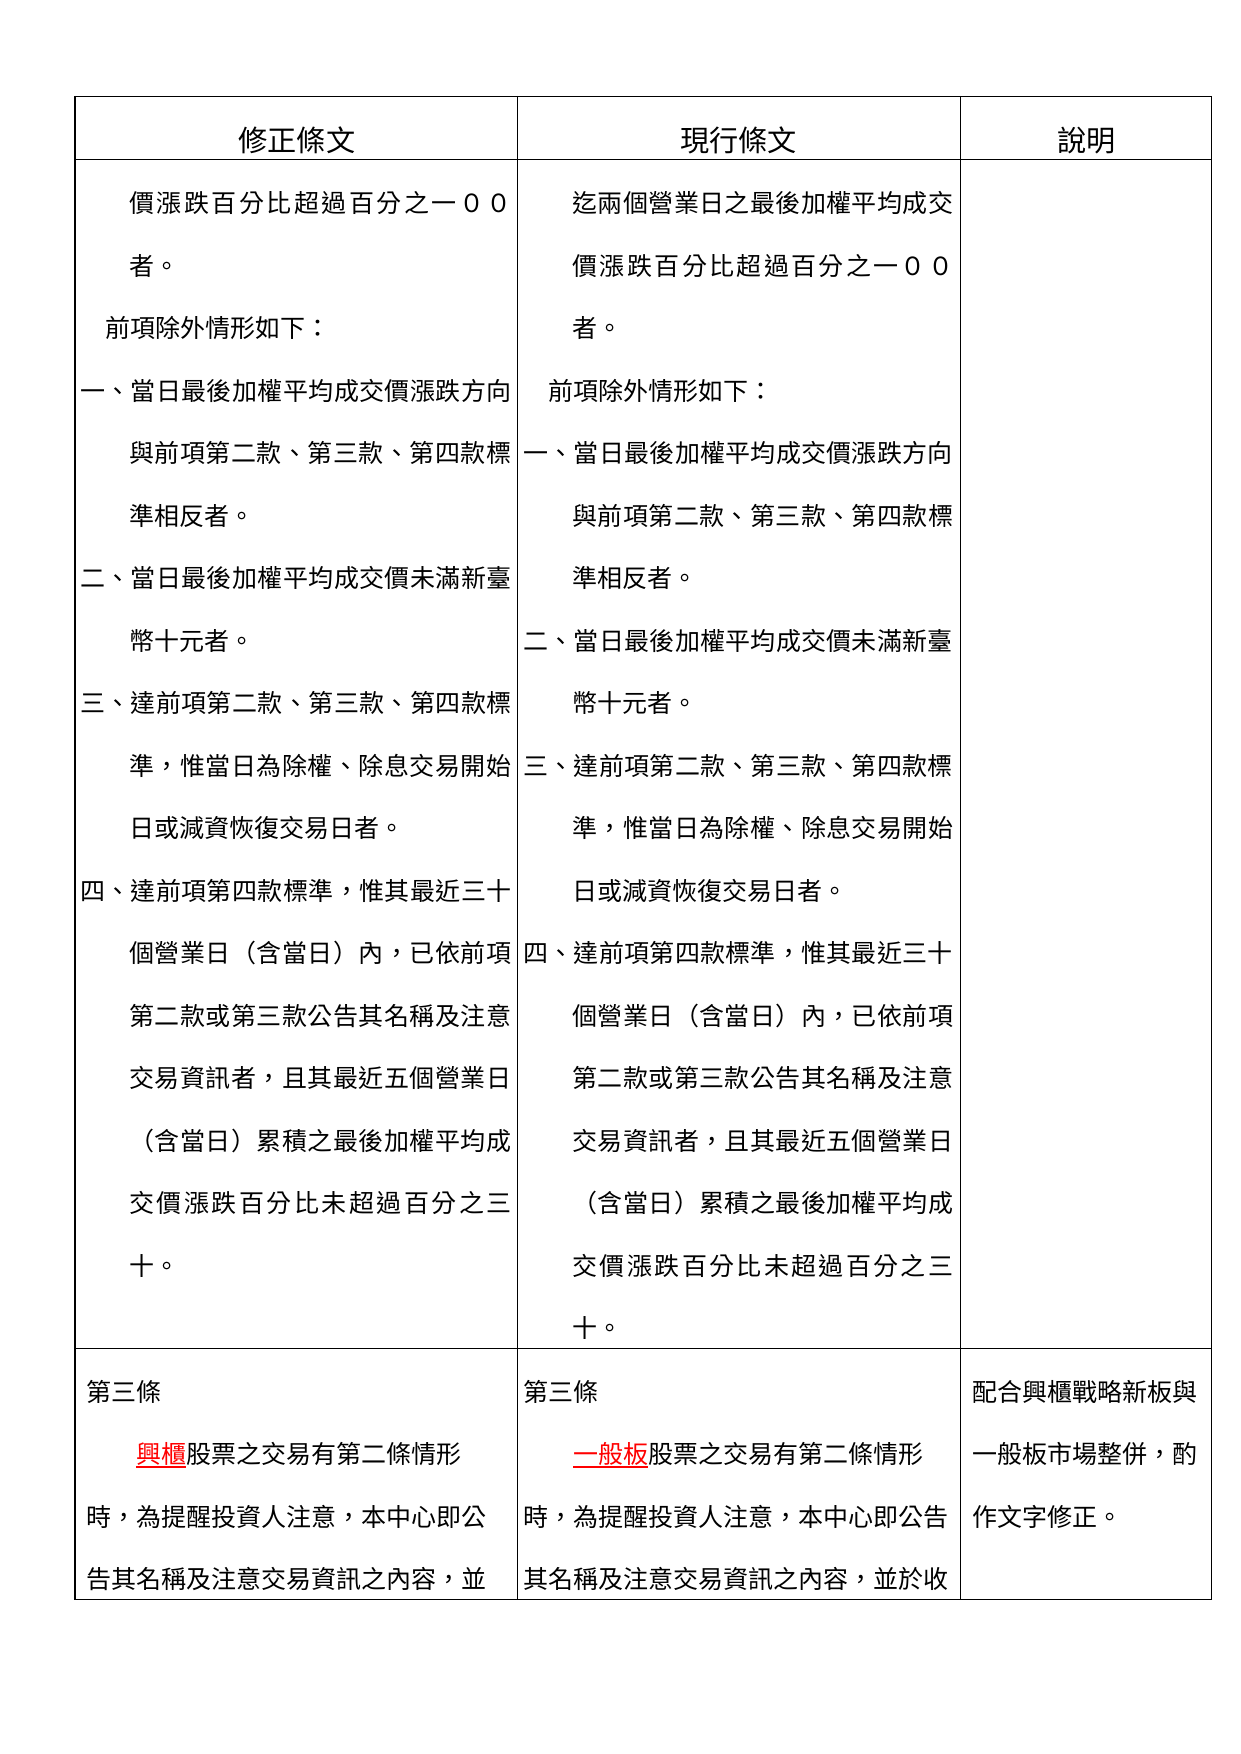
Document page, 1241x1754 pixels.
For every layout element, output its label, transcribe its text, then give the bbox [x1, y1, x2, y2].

table_header 說明 [961, 97, 1211, 159]
table_cell 配合興櫃戰略新板與一般板市場整併，酌作文字修正。 [961, 1349, 1211, 1599]
table_cell 第三條 興櫃股票之交易有第二條情形時，為提醒投資人注意，本中心即公告其名稱及注意交易資訊之內容，並 [76, 1349, 517, 1599]
table_header 修正條文 [76, 97, 517, 159]
table_cell 第三條 一般板股票之交易有第二條情形時，為提醒投資人注意，本中心即公告其名稱及注意交易資訊之內容，並於收 [518, 1349, 960, 1599]
table_cell 價漲跌百分比超過百分之一００者。 前項除外情形如下： 一、當日最後加權平均成交價漲跌方向與前項第二款、第三款、第四款標準相反者。 二、當日最後加權平均成交價未滿新臺幣十元者。 三、達前項第二款、第三款、第四款標準，惟當日為除權、除息交易開始日或減資恢復交易日者。 四、達前項第四款標準，惟其最近三十個營業日（含當日）內，已依前項第二款或第三款公告其名稱及注意交易資訊者，且其最近五個營業日（含當日）累積之最後加權平均成交價漲跌百分比未超過百分之三十。 [76, 160, 517, 1348]
table_cell [961, 160, 1211, 1348]
table_header 現行條文 [518, 97, 960, 159]
table_cell 迄兩個營業日之最後加權平均成交價漲跌百分比超過百分之一００者。 前項除外情形如下： 一、當日最後加權平均成交價漲跌方向與前項第二款、第三款、第四款標準相反者。 二、當日最後加權平均成交價未滿新臺幣十元者。 三、達前項第二款、第三款、第四款標準，惟當日為除權、除息交易開始日或減資恢復交易日者。 四、達前項第四款標準，惟其最近三十個營業日（含當日）內，已依前項第二款或第三款公告其名稱及注意交易資訊者，且其最近五個營業日（含當日）累積之最後加權平均成交價漲跌百分比未超過百分之三十。 [518, 160, 960, 1348]
